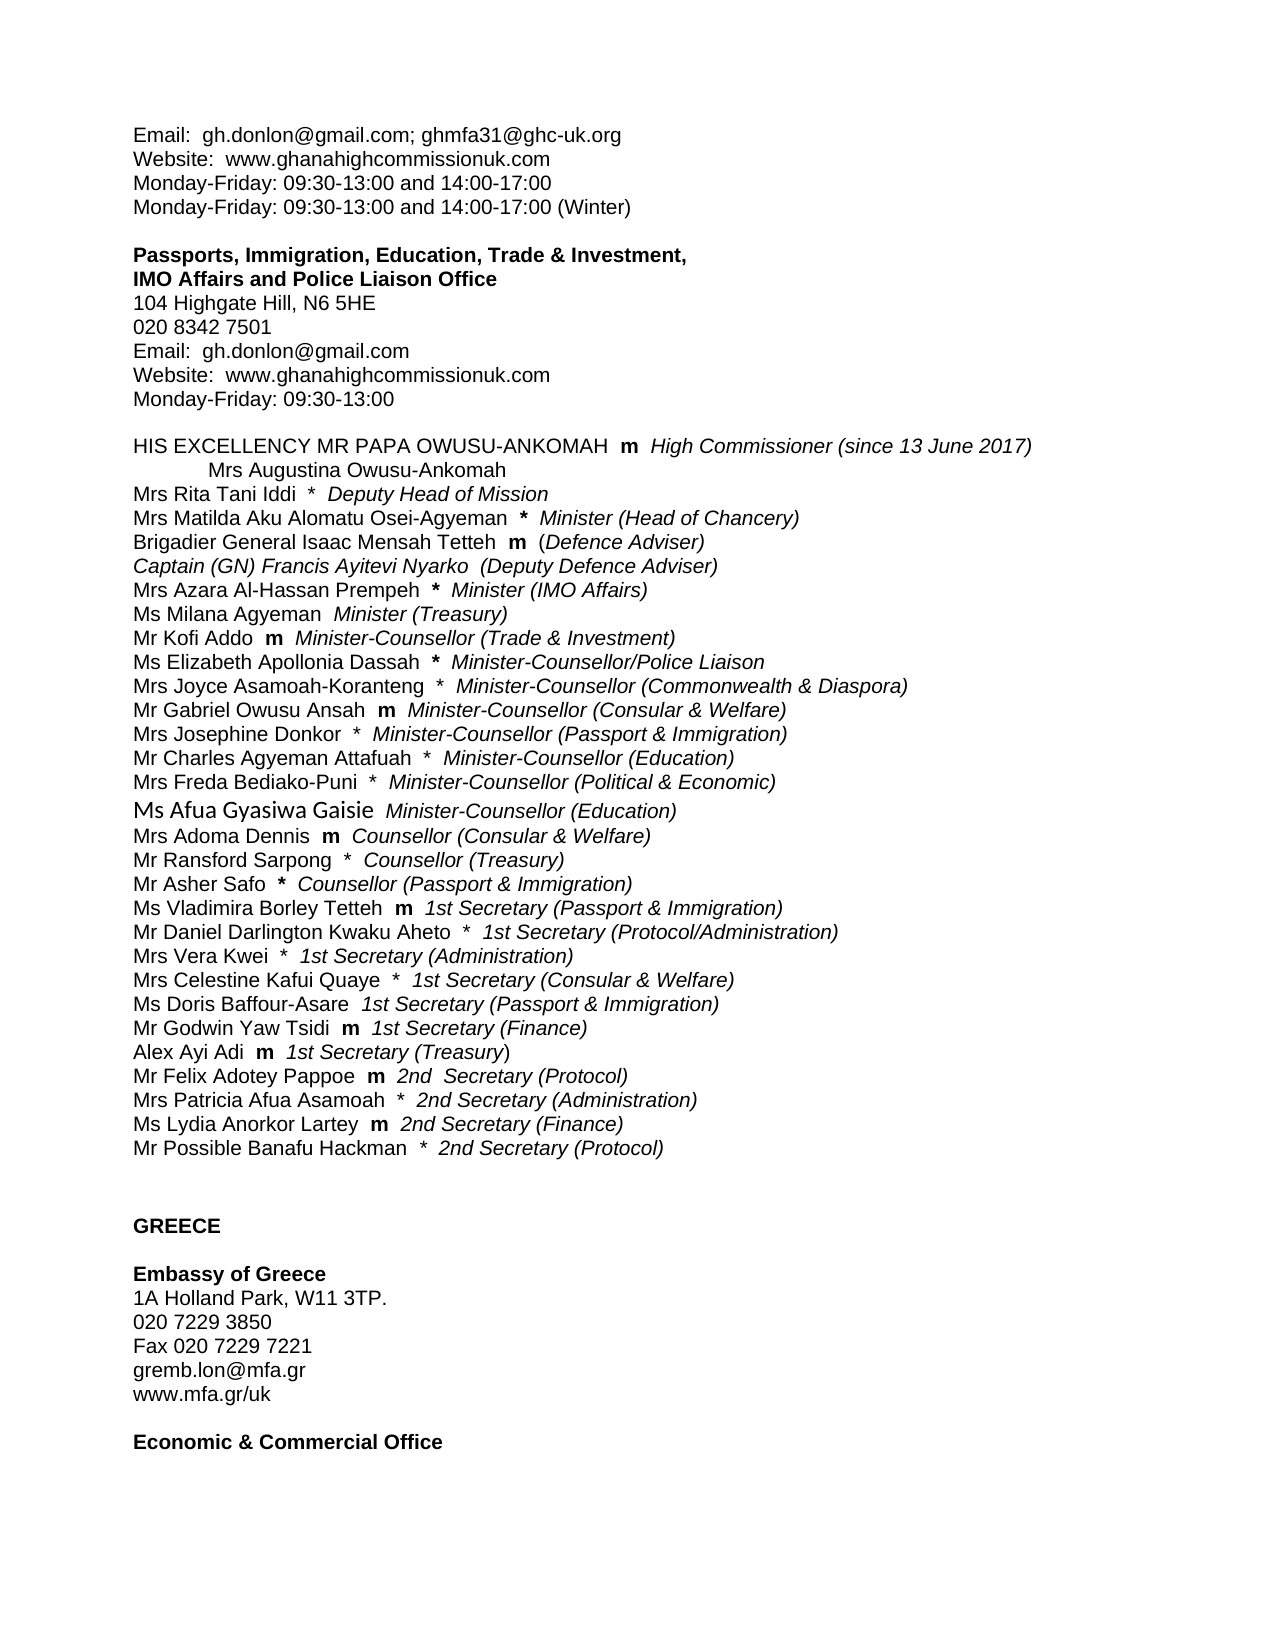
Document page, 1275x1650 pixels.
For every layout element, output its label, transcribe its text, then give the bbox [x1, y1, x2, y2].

text HIS EXCELLENCY MR PAPA OWUSU-ANKOMAH m High Commissioner (since 13 June 2017) [133, 434, 1181, 458]
text Alex Ayi Adi m 1st Secretary (Treasury) [133, 1040, 1181, 1064]
text Ms Lydia Anorkor Lartey m 2nd Secretary (Finance) [133, 1112, 1181, 1136]
text Mrs Augustina Owusu-Ankomah [133, 458, 1181, 482]
text Mrs Vera Kwei * 1st Secretary (Administration) [133, 944, 1181, 968]
text Captain (GN) Francis Ayitevi Nyarko (Deputy Defence Adviser) [133, 554, 1181, 578]
text Mr Ransford Sarpong * Counsellor (Treasury) [133, 848, 1181, 872]
text Monday-Friday: 09:30-13:00 and 14:00-17:00 (Winter) [133, 195, 1181, 219]
text 104 Highgate Hill, N6 5HE [133, 291, 1181, 314]
text Ms Vladimira Borley Tetteh m 1st Secretary (Passport & Immigration) [133, 896, 1181, 920]
text Mrs Josephine Donkor * Minister-Counsellor (Passport & Immigration) [133, 722, 1181, 746]
text Email: gh.donlon@gmail.com [133, 338, 1181, 362]
text 020 8342 7501 [133, 314, 1181, 338]
text Email: gh.donlon@gmail.com; ghmfa31@ghc-uk.org [133, 123, 1181, 147]
text 1A Holland Park, W11 3TP. [133, 1286, 1181, 1310]
text Economic & Commercial Office [133, 1430, 1181, 1454]
text gremb.lon@mfa.gr [133, 1358, 1181, 1382]
text Mrs Celestine Kafui Quaye * 1st Secretary (Consular & Welfare) [133, 968, 1181, 992]
text Mrs Azara Al-Hassan Prempeh * Minister (IMO Affairs) [133, 578, 1181, 602]
text Embassy of Greece [133, 1262, 1181, 1286]
text Mrs Matilda Aku Alomatu Osei-Agyeman * Minister (Head of Chancery) [133, 506, 1181, 530]
text Mr Asher Safo * Counsellor (Passport & Immigration) [133, 872, 1181, 896]
text Ms Milana Agyeman Minister (Treasury) [133, 602, 1181, 626]
text Ms Doris Baffour-Asare 1st Secretary (Passport & Immigration) [133, 992, 1181, 1016]
text Mr Felix Adotey Pappoe m 2nd Secretary (Protocol) [133, 1064, 1181, 1088]
text www.mfa.gr/uk [133, 1382, 1181, 1406]
text Mrs Patricia Afua Asamoah * 2nd Secretary (Administration) [133, 1088, 1181, 1112]
text Mrs Rita Tani Iddi * Deputy Head of Mission [133, 482, 1181, 506]
text Mr Daniel Darlington Kwaku Aheto * 1st Secretary (Protocol/Administration) [133, 920, 1181, 944]
text Brigadier General Isaac Mensah Tetteh m (Defence Adviser) [133, 530, 1181, 554]
text Mrs Adoma Dennis m Counsellor (Consular & Welfare) [133, 824, 1181, 848]
text Mr Kofi Addo m Minister-Counsellor (Trade & Investment) [133, 626, 1181, 650]
text IMO Affairs and Police Liaison Office [133, 267, 1181, 291]
text Website: www.ghanahighcommissionuk.com [133, 147, 1181, 171]
text 020 7229 3850 [133, 1310, 1181, 1334]
text Mr Godwin Yaw Tsidi m 1st Secretary (Finance) [133, 1016, 1181, 1040]
text Fax 020 7229 7221 [133, 1334, 1181, 1358]
text Ms Afua Gyasiwa Gaisie Minister-Counsellor (Education) [133, 794, 1181, 824]
text Mr Charles Agyeman Attafuah * Minister-Counsellor (Education) [133, 746, 1181, 770]
text Mrs Joyce Asamoah-Koranteng * Minister-Counsellor (Commonwealth & Diaspora) [133, 674, 1181, 698]
text Ms Elizabeth Apollonia Dassah * Minister-Counsellor/Police Liaison [133, 650, 1181, 674]
text Mrs Freda Bediako-Puni * Minister-Counsellor (Political & Economic) [133, 770, 1181, 794]
text Website: www.ghanahighcommissionuk.com [133, 362, 1181, 386]
text Monday-Friday: 09:30-13:00 and 14:00-17:00 [133, 171, 1181, 195]
text Mr Gabriel Owusu Ansah m Minister-Counsellor (Consular & Welfare) [133, 698, 1181, 722]
subtitle GREECE [133, 1214, 1181, 1238]
text Monday-Friday: 09:30-13:00 [133, 386, 1181, 410]
text Mr Possible Banafu Hackman * 2nd Secretary (Protocol) [133, 1136, 1181, 1160]
text Passports, Immigration, Education, Trade & Investment, [133, 243, 1181, 267]
